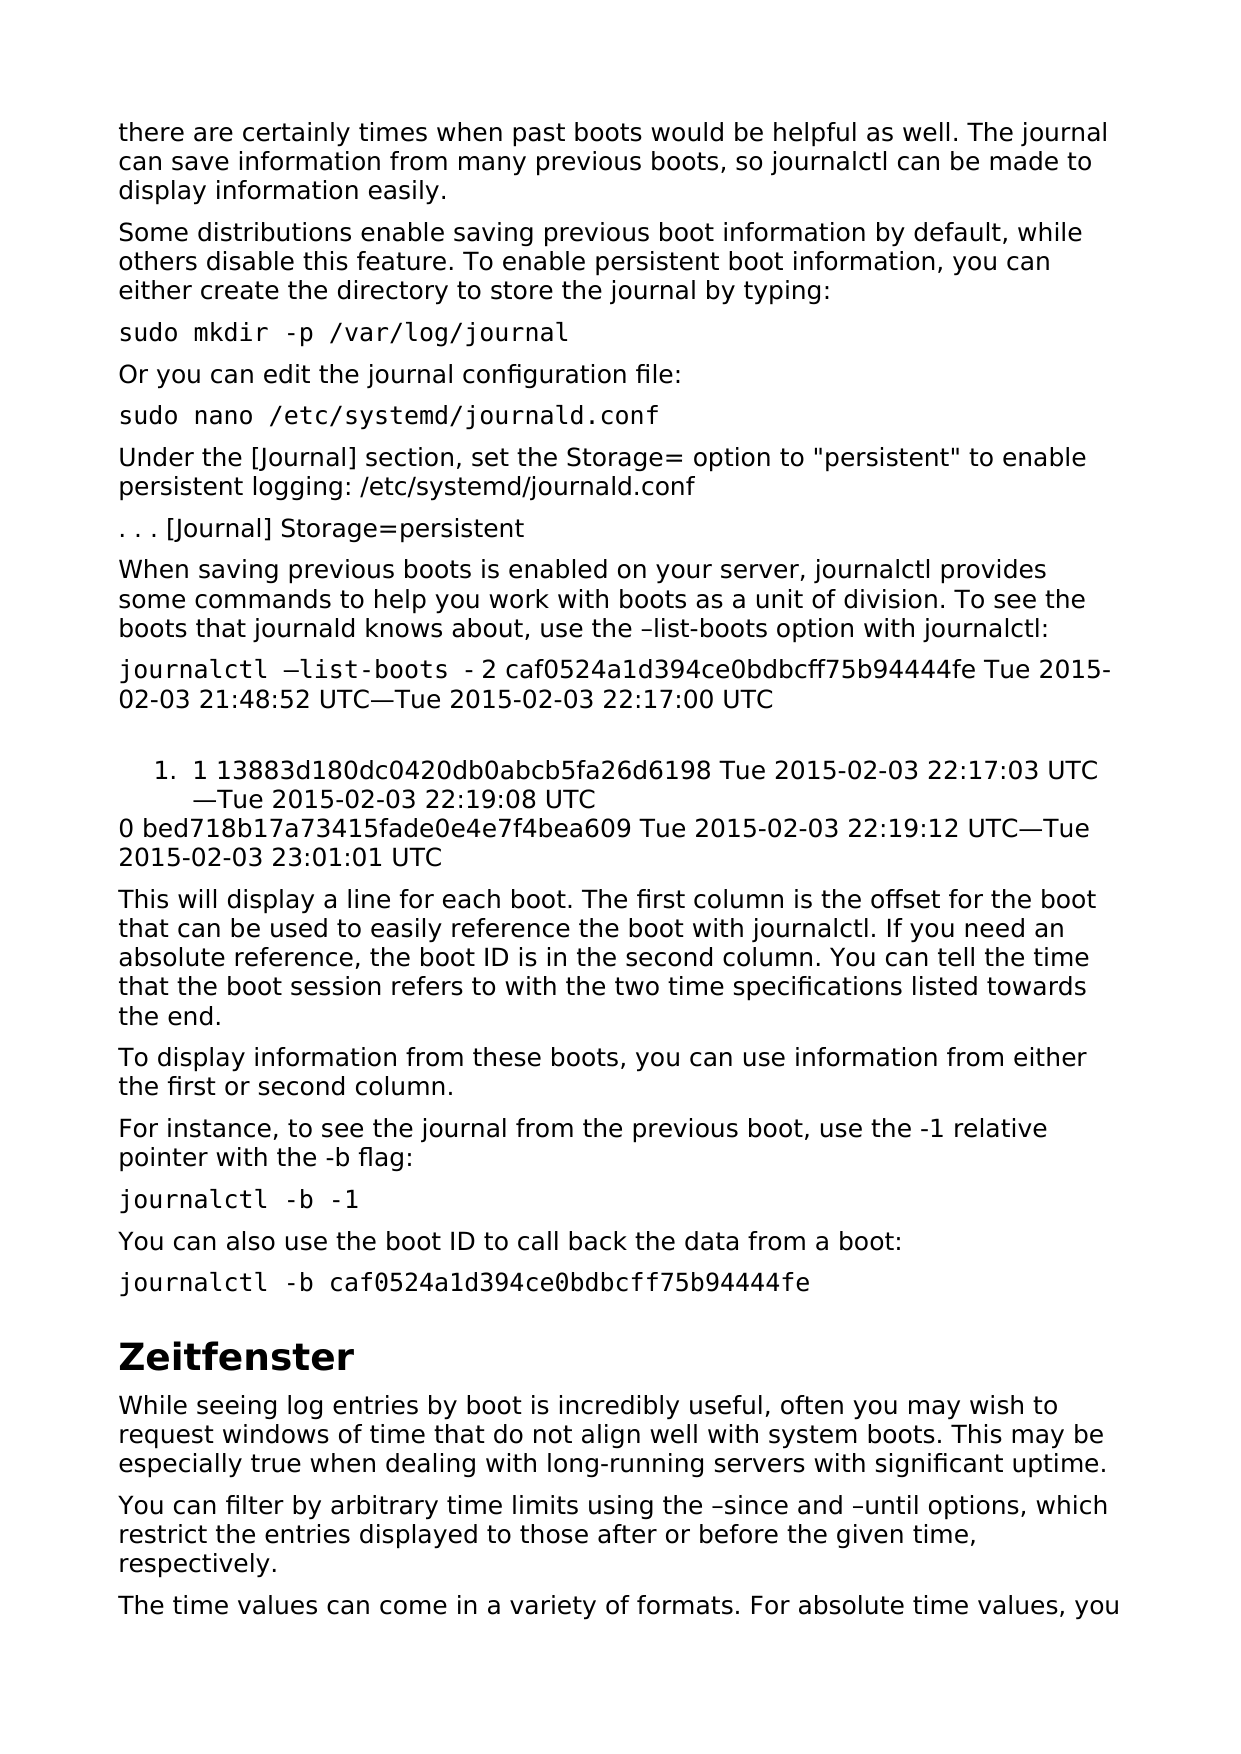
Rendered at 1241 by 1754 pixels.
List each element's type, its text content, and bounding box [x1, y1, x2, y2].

text When saving previous boots is enabled on your server, journalctl provides some commands to help you work with boots as a unit of division. To see the boots that journald knows about, use the –list-boots option with journalctl: [118, 556, 1122, 643]
text 0 bed718b17a73415fade0e4e7f4bea609 Tue 2015-02-03 22:19:12 UTC—Tue 2015-02-03 23:01:01 UTC [118, 814, 1122, 873]
text The time values can come in a variety of formats. For absolute time values, you [118, 1591, 1122, 1620]
text You can filter by arbitrary time limits using the –since and –until options, which restrict the entries displayed to those after or before the given time, respectively. [118, 1491, 1122, 1579]
text For instance, to see the journal from the previous boot, use the -1 relative pointer with the -b flag: [118, 1114, 1122, 1173]
text journalctl -b caf0524a1d394ce0bdbcff75b94444fe [118, 1268, 1122, 1298]
text . . . [Journal] Storage=persistent [118, 514, 1122, 543]
text sudo mkdir -p /var/log/journal [118, 318, 1122, 347]
text Under the [Journal] section, set the Storage= option to "persistent" to enable persistent logging: /etc/systemd/journald.conf [118, 443, 1122, 501]
text You can also use the boot ID to call back the data from a boot: [118, 1227, 1122, 1256]
text While seeing log entries by boot is incredibly useful, often you may wish to request windows of time that do not align well with system boots. This may be especially true when dealing with long-running servers with significant uptime. [118, 1391, 1122, 1479]
text Some distributions enable saving previous boot information by default, while others disable this feature. To enable persistent boot information, you can either create the directory to store the journal by typing: [118, 218, 1122, 306]
text journalctl -b -1 [118, 1185, 1122, 1214]
text sudo nano /etc/systemd/journald.conf [118, 401, 1122, 431]
list 1 13883d180dc0420db0abcb5fa26d6198 Tue 2015-02-03 22:17:03 UTC—Tue 2015-02-03 22:19:08 UTC [177, 756, 1122, 814]
text Or you can edit the journal configuration file: [118, 360, 1122, 389]
text there are certainly times when past boots would be helpful as well. The journal can save information from many previous boots, so journalctl can be made to display information easily. [118, 118, 1122, 206]
text This will display a line for each boot. The first column is the offset for the boot that can be used to easily reference the boot with journalctl. If you need an absolute reference, the boot ID is in the second column. You can tell the time that the boot session refers to with the two time specifications listed towards the end. [118, 885, 1122, 1031]
subtitle Zeitfenster [118, 1335, 1122, 1379]
text To display information from these boots, you can use information from either the first or second column. [118, 1043, 1122, 1102]
text journalctl –list-boots - 2 caf0524a1d394ce0bdbcff75b94444fe Tue 2015-02-03 21:48:52 UTC—Tue 2015-02-03 22:17:00 UTC [118, 656, 1122, 714]
